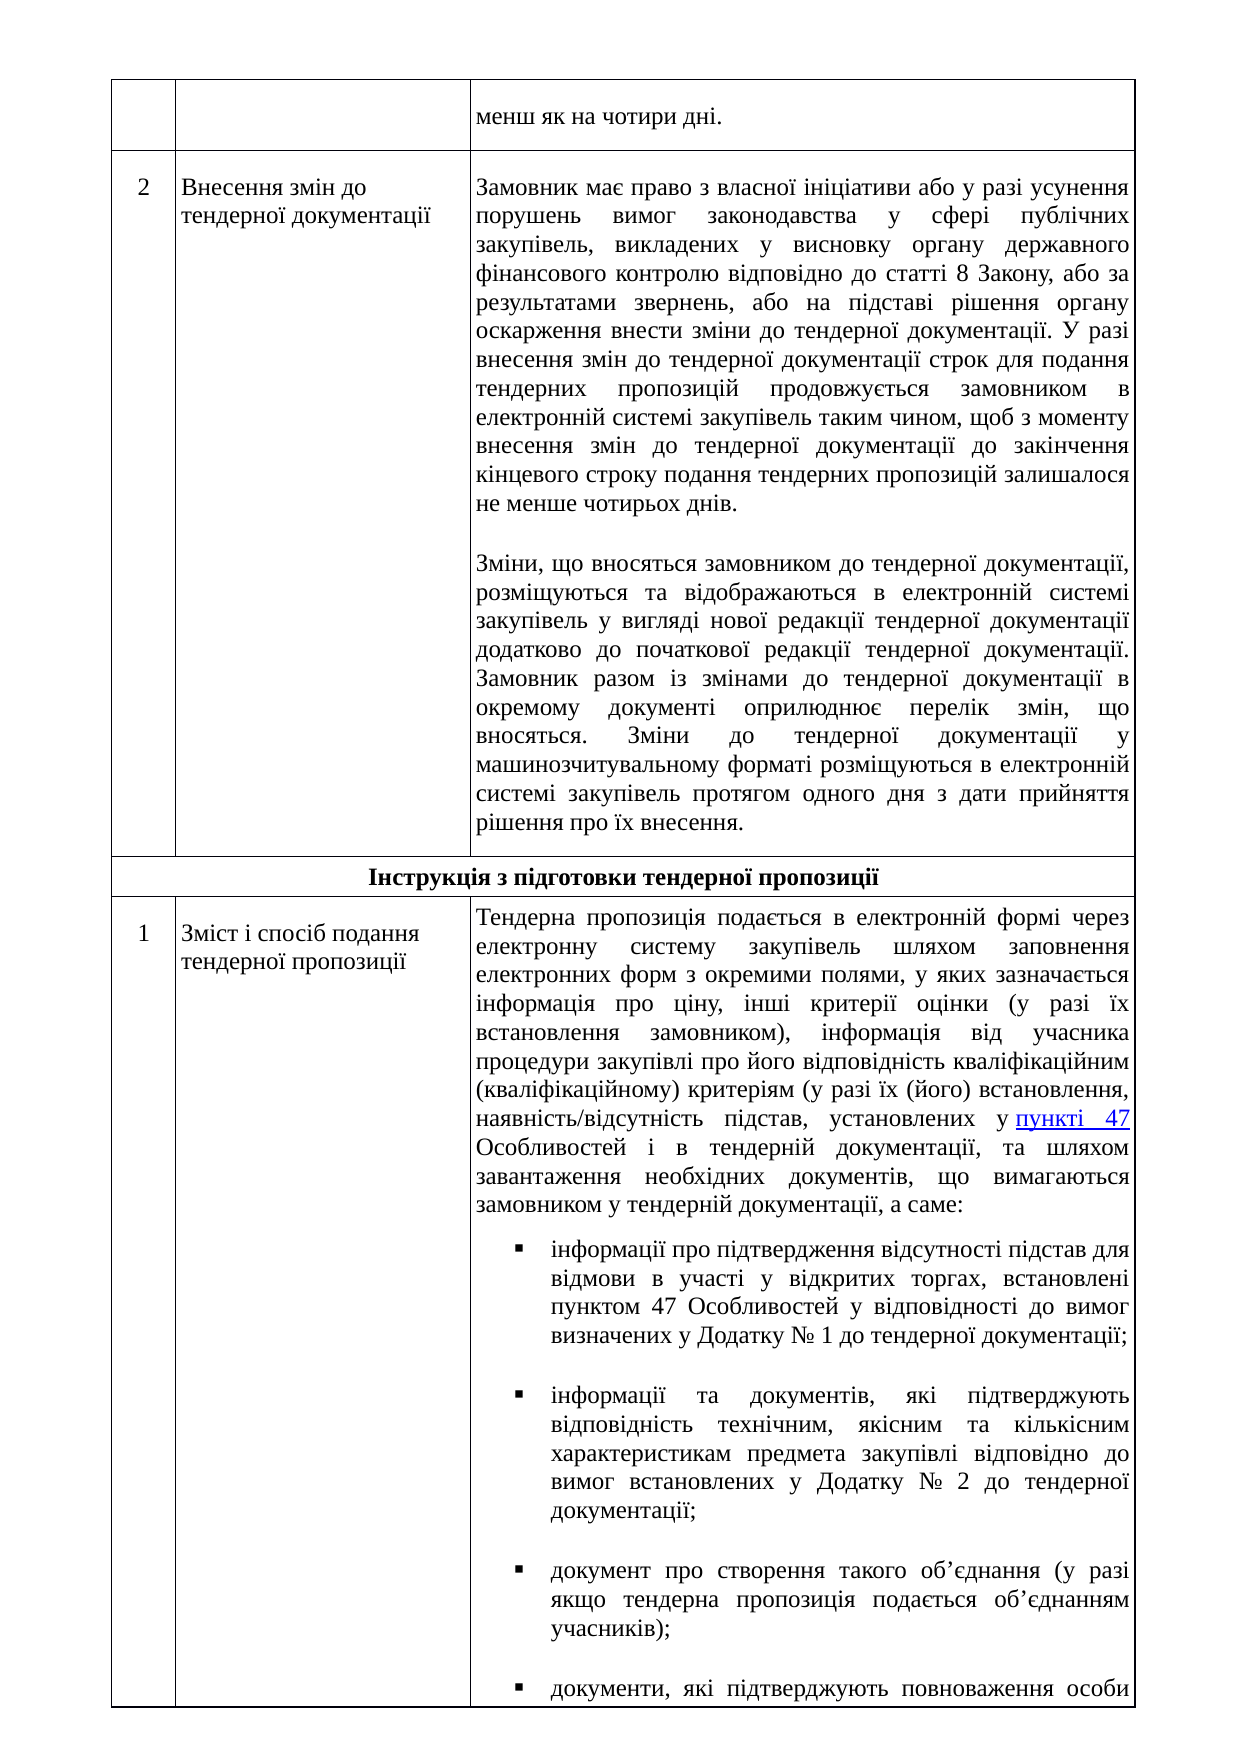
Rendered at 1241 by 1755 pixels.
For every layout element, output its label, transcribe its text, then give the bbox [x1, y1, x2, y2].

table_cell Внесення змін до тендерної документації [176, 151, 470, 856]
table_cell Зміст і спосіб подання тендерної пропозиції [176, 897, 470, 1706]
table_cell менш як на чотири дні. [471, 80, 1134, 150]
table_cell Замовник має право з власної ініціативи або у разі усунення порушень вимог законодавства у сфері публічних закупівель, викладених у висновку органу державного фінансового контролю відповідно до статті 8 Закону, або за результатами звернень, або на підставі рішення органу оскарження внести зміни до тендерної документації. У разі внесення змін до тендерної документації строк для подання тендерних пропозицій продовжується замовником в електронній системі закупівель таким чином, щоб з моменту внесення змін до тендерної документації до закінчення кінцевого строку подання тендерних пропозицій залишалося не менше чотирьох днів. Зміни, що вносяться замовником до тендерної документації, розміщуються та відображаються в електронній системі закупівель у вигляді нової редакції тендерної документації додатково до початкової редакції тендерної документації. Замовник разом із змінами до тендерної документації в окремому документі оприлюднює перелік змін, що вносяться. Зміни до тендерної документації у машинозчитувальному форматі розміщуються в електронній системі закупівель протягом одного дня з дати прийняття рішення про їх внесення. [471, 151, 1134, 856]
table_cell Тендерна пропозиція подається в електронній формі через електронну систему закупівель шляхом заповнення електронних форм з окремими полями, у яких зазначається інформація про ціну, інші критерії оцінки (у разі їх встановлення замовником), інформація від учасника процедури закупівлі про його відповідність кваліфікаційним (кваліфікаційному) критеріям (у разі їх (його) встановлення, наявність/відсутність підстав, установлених у пункті 47 Особливостей і в тендерній документації, та шляхом завантаження необхідних документів, що вимагаються замовником у тендерній документації, а саме: інформації про підтвердження відсутності підстав для відмови в участі у відкритих торгах, встановлені пунктом 47 Особливостей у відповідності до вимог визначених у Додатку № 1 до тендерної документації; інформації та документів, які підтверджують відповідність технічним, якісним та кількісним характеристикам предмета закупівлі відповідно до вимог встановлених у Додатку № 2 до тендерної документації; документ про створення такого об’єднання (у разі якщо тендерна пропозиція подається об’єднанням учасників); документи, які підтверджують повноваження особи [471, 897, 1134, 1706]
table_cell 2 [112, 151, 175, 856]
table_cell Інструкція з підготовки тендерної пропозиції [112, 857, 1134, 896]
table_cell [176, 80, 470, 150]
table_cell [112, 80, 175, 150]
table_cell 1 [112, 897, 175, 1706]
